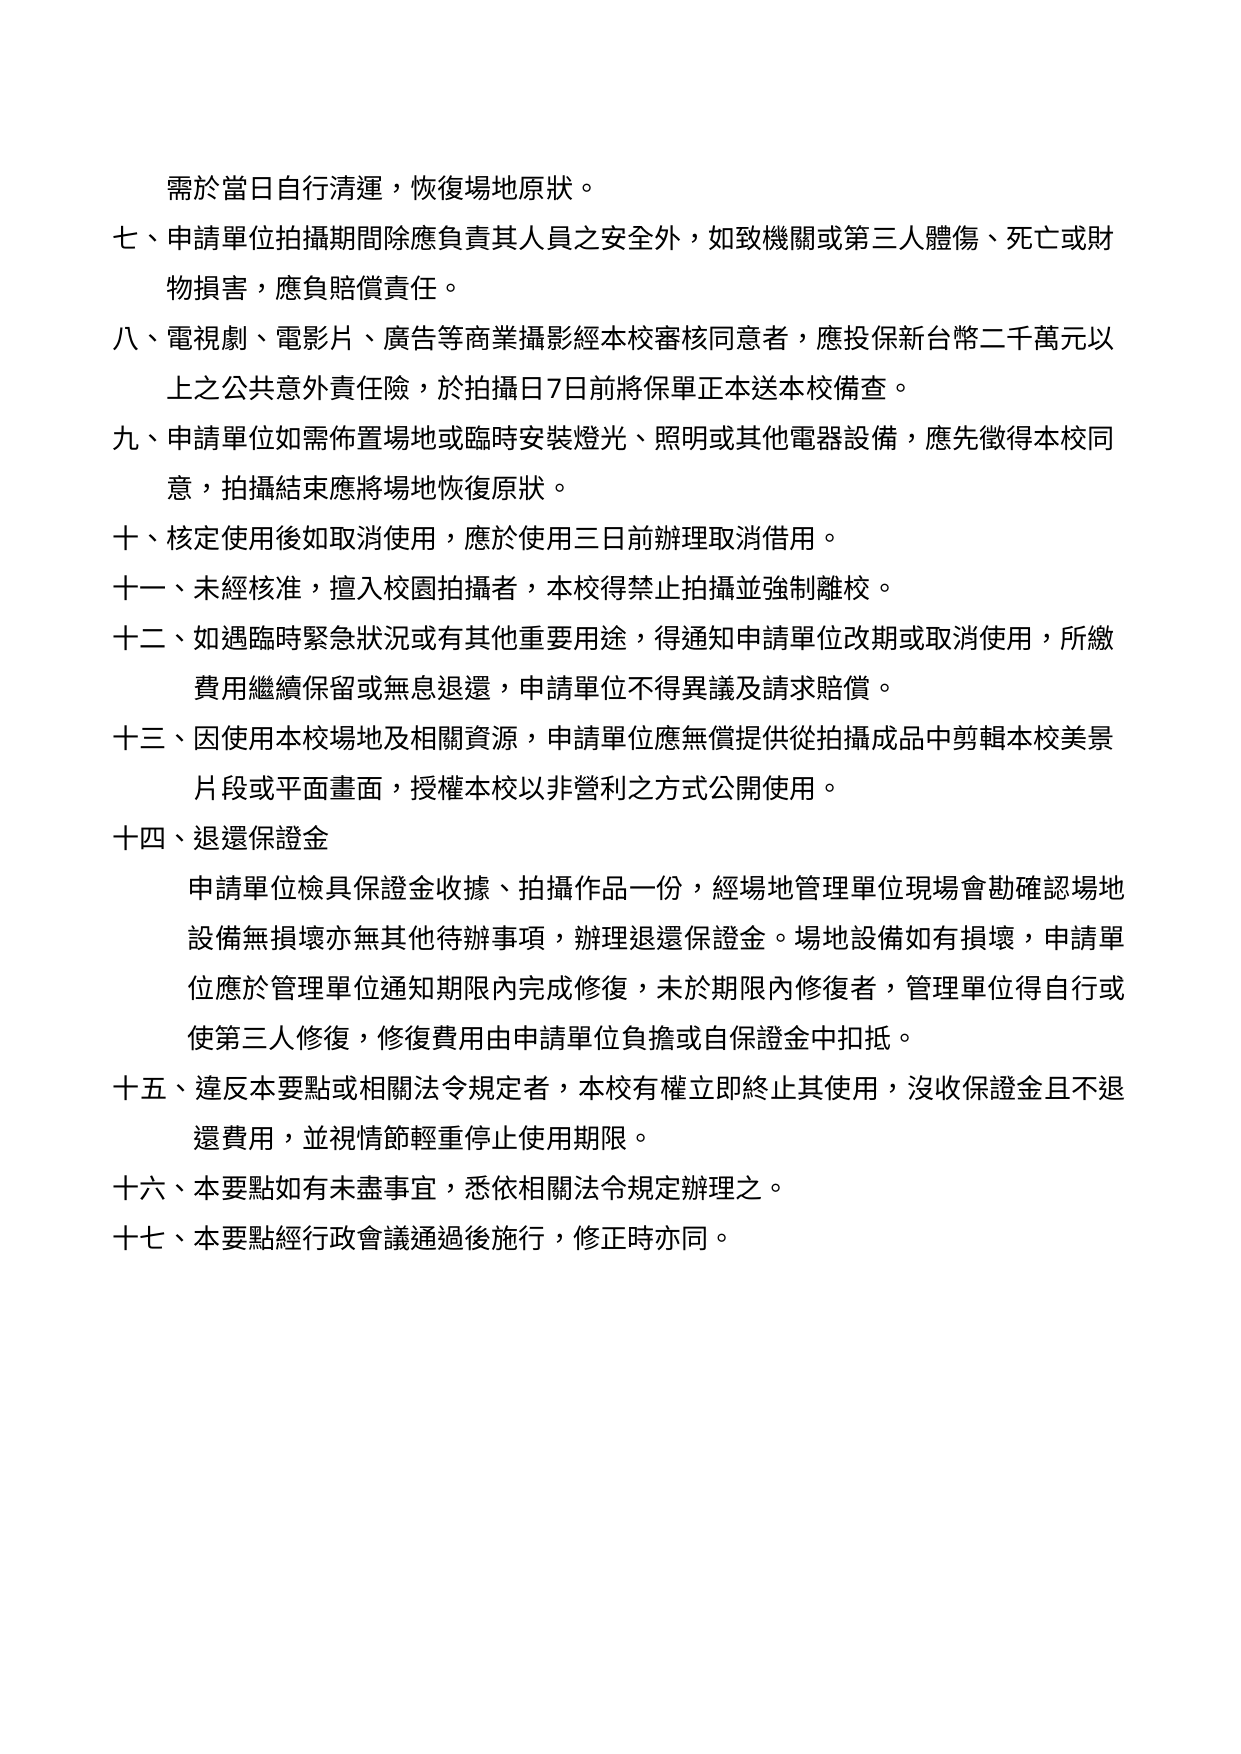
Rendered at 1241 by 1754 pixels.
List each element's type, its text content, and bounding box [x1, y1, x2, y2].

text 十四、退還保證金 [112, 808, 1128, 858]
text 十六、本要點如有未盡事宜，悉依相關法令規定辦理之。 [112, 1158, 1128, 1208]
text 八、電視劇、電影片、廣告等商業攝影經本校審核同意者，應投保新台幣二千萬元以上之公共意外責任險，於拍攝日7日前將保單正本送本校備查。 [112, 308, 1128, 408]
text 七、申請單位拍攝期間除應負責其人員之安全外，如致機關或第三人體傷、死亡或財物損害，應負賠償責任。 [112, 208, 1128, 308]
text 十五、違反本要點或相關法令規定者，本校有權立即終止其使用，沒收保證金且不退還費用，並視情節輕重停止使用期限。 [112, 1058, 1128, 1158]
text 申請單位檢具保證金收據、拍攝作品一份，經場地管理單位現場會勘確認場地設備無損壞亦無其他待辦事項，辦理退還保證金。場地設備如有損壞，申請單位應於管理單位通知期限內完成修復，未於期限內修復者，管理單位得自行或使第三人修復，修復費用由申請單位負擔或自保證金中扣抵。 [187, 858, 1128, 1058]
text 十一、未經核准，擅入校園拍攝者，本校得禁止拍攝並強制離校。 [112, 558, 1128, 608]
text 十二、如遇臨時緊急狀況或有其他重要用途，得通知申請單位改期或取消使用，所繳費用繼續保留或無息退還，申請單位不得異議及請求賠償。 [112, 608, 1128, 708]
text 十七、本要點經行政會議通過後施行，修正時亦同。 [112, 1208, 1128, 1258]
text 需於當日自行清運，恢復場地原狀。 [112, 158, 1128, 208]
text 十、核定使用後如取消使用，應於使用三日前辦理取消借用。 [112, 508, 1128, 558]
text 十三、因使用本校場地及相關資源，申請單位應無償提供從拍攝成品中剪輯本校美景片段或平面畫面，授權本校以非營利之方式公開使用。 [112, 708, 1128, 808]
text 九、申請單位如需佈置場地或臨時安裝燈光、照明或其他電器設備，應先徵得本校同意，拍攝結束應將場地恢復原狀。 [112, 408, 1128, 508]
